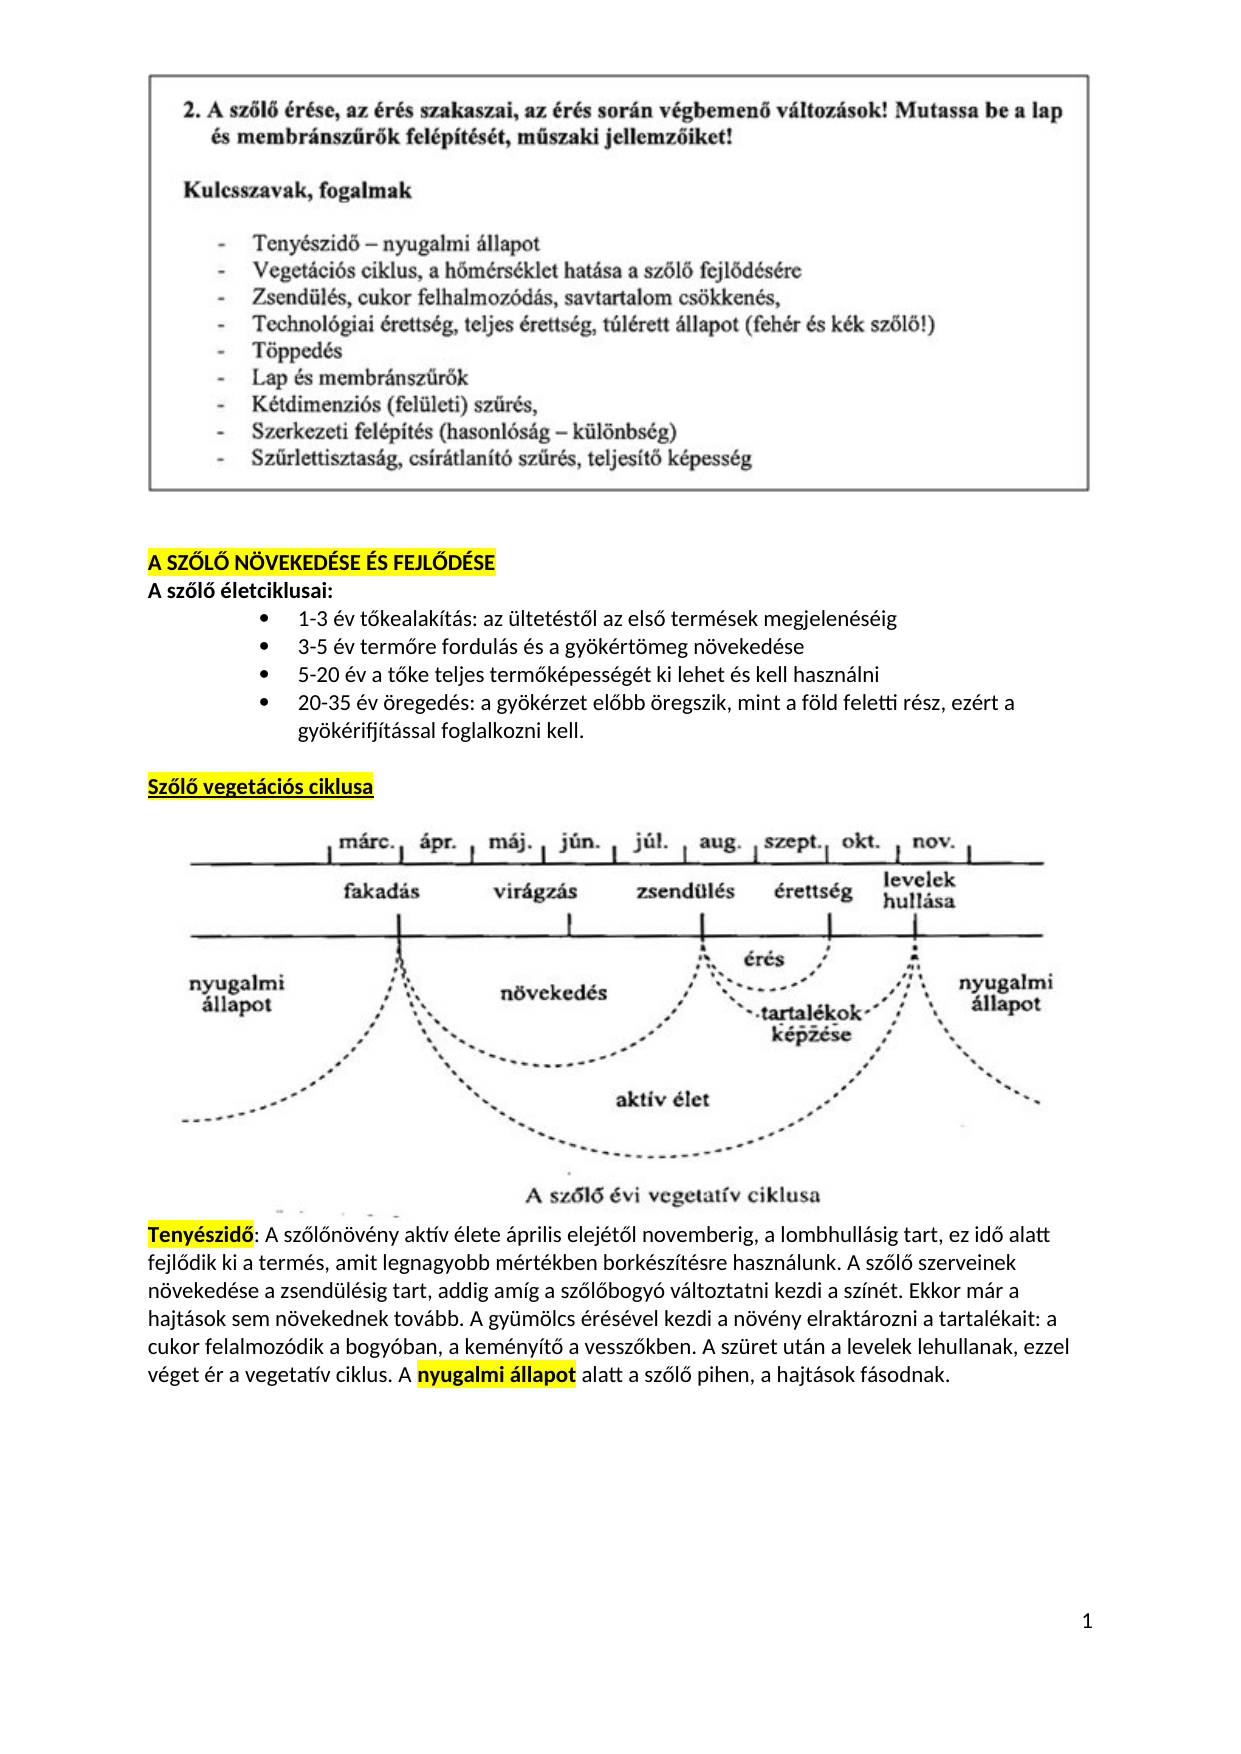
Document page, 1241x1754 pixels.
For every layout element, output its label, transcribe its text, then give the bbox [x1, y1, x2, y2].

list 5-20 év a tőke teljes termőképességét ki lehet és kell használni [260, 660, 1093, 688]
list 1-3 év tőkealakítás: az ültetéstől az első termések megjelenéséig [260, 604, 1093, 632]
list 3-5 év termőre fordulás és a gyökértömeg növekedése [260, 632, 1093, 660]
text A szőlő életciklusai: [148, 576, 1093, 604]
text Szőlő vegetációs ciklusa [148, 772, 1093, 800]
text A SZŐLŐ NÖVEKEDÉSE ÉS FEJLŐDÉSE [148, 548, 1093, 576]
text Tenyészidő: A szőlőnövény aktív élete április elejétől novemberig, a lombhullásig tart, ez idő alatt fejlődik ki a termés, amit legnagyobb mértékben borkészítésre használunk. A szőlő szerveinek növekedése a zsendülésig tart, addig amíg a szőlőbogyó változtatni kezdi a színét. Ekkor már a hajtások sem növekednek tovább. A gyümölcs érésével kezdi a növény elraktározni a tartalékait: a cukor felalmozódik a bogyóban, a keményítő a vesszőkben. A szüret után a levelek lehullanak, ezzel véget ér a vegetatív ciklus. A nyugalmi állapot alatt a szőlő pihen, a hajtások fásodnak. [148, 1220, 1093, 1388]
list 20-35 év öregedés: a gyökérzet előbb öregszik, mint a föld feletti rész, ezért a gyökérifjítással foglalkozni kell. [260, 688, 1093, 744]
